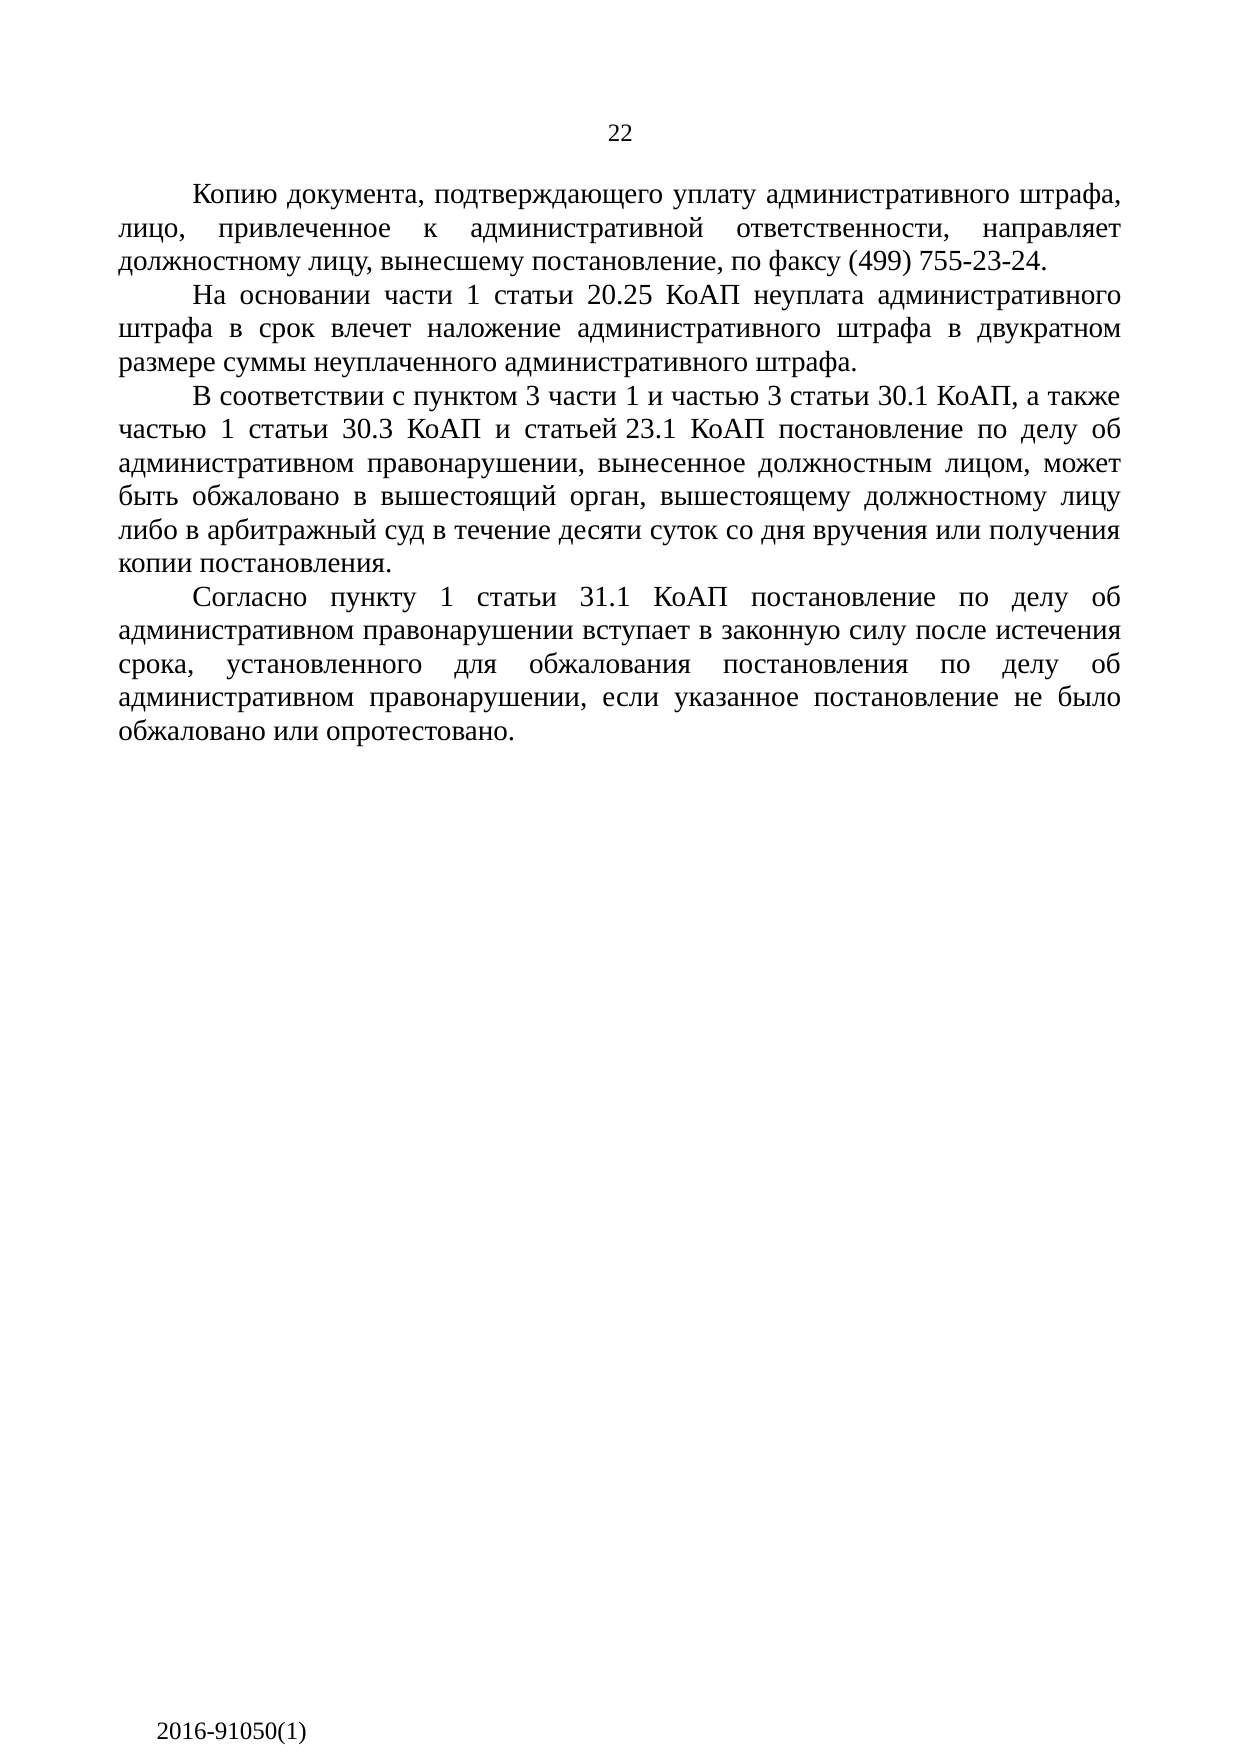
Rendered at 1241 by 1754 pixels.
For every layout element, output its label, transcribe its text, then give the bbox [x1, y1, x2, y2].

text В соответствии с пунктом 3 части 1 и частью 3 статьи 30.1 КоАП, а также частью 1 статьи 30.3 КоАП и статьей 23.1 КоАП постановление по делу об административном правонарушении, вынесенное должностным лицом, может быть обжаловано в вышестоящий орган, вышестоящему должностному лицу либо в арбитражный суд в течение десяти суток со дня вручения или получения копии постановления. [118, 378, 1122, 579]
text Копию документа, подтверждающего уплату административного штрафа, лицо, привлеченное к административной ответственности, направляет должностному лицу, вынесшему постановление, по факсу (499) 755-23-24. [118, 176, 1122, 277]
text Согласно пункту 1 статьи 31.1 КоАП постановление по делу об административном правонарушении вступает в законную силу после истечения срока, установленного для обжалования постановления по делу об административном правонарушении, если указанное постановление не было обжаловано или опротестовано. [118, 579, 1122, 747]
text На основании части 1 статьи 20.25 КоАП неуплата административного штрафа в срок влечет наложение административного штрафа в двукратном размере суммы неуплаченного административного штрафа. [118, 277, 1122, 378]
